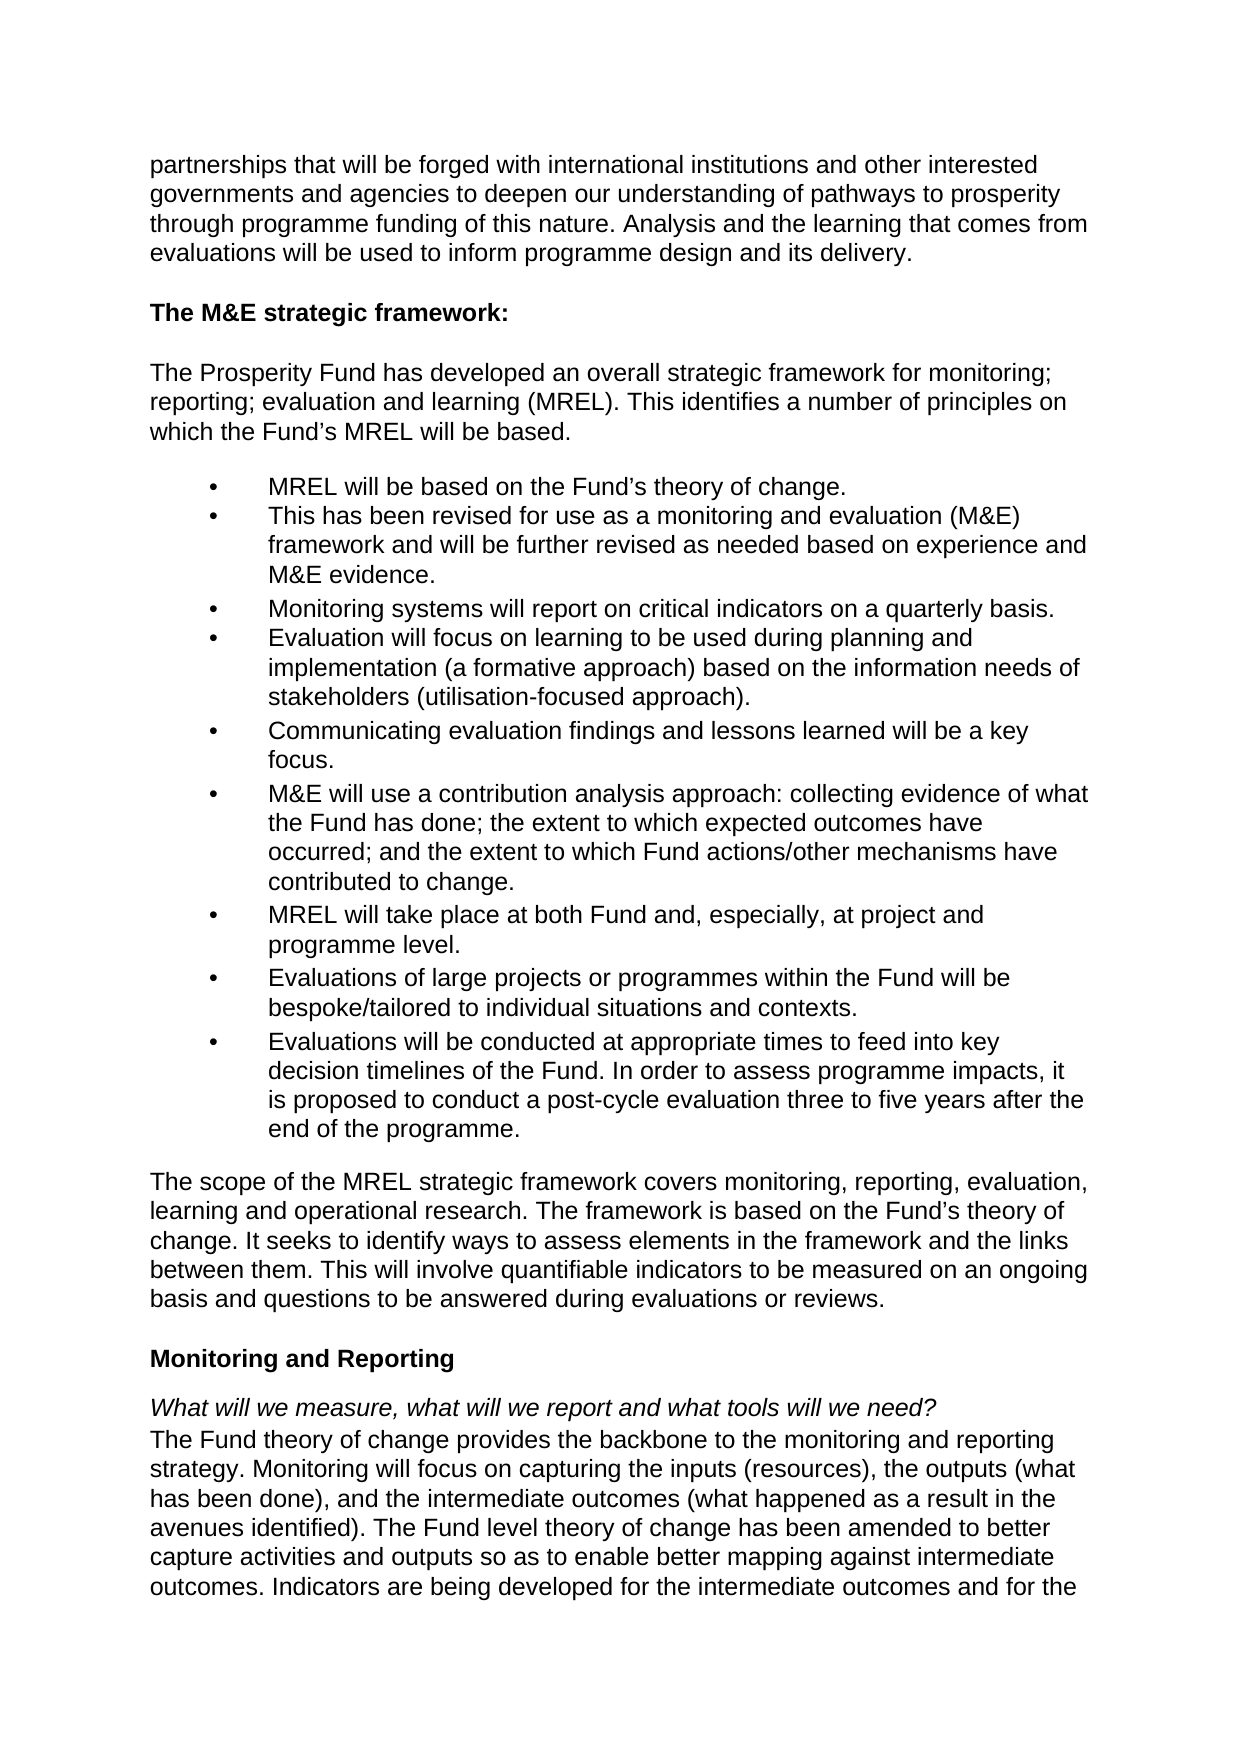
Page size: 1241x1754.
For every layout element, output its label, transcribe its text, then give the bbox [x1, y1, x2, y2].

list MREL will take place at both Fund and, especially, at project and programme level. [209, 900, 1090, 958]
text The M&E strategic framework: [149, 298, 1090, 326]
list This has been revised for use as a monitoring and evaluation (M&E) framework and will be further revised as needed based on experience and M&E evidence. [209, 501, 1090, 588]
text What will we measure, what will we report and what tools will we need? [149, 1393, 1089, 1422]
list Evaluations of large projects or programmes within the Fund will be bespoke/tailored to individual situations and contexts. [209, 963, 1090, 1021]
list Evaluation will focus on learning to be used during planning and implementation (a formative approach) based on the information needs of stakeholders (utilisation-focused approach). [209, 623, 1090, 711]
subtitle Monitoring and Reporting [149, 1344, 1090, 1373]
list Monitoring systems will report on critical indicators on a quarterly basis. [209, 593, 1090, 622]
text The Fund theory of change provides the backbone to the monitoring and reporting strategy. Monitoring will focus on capturing the inputs (resources), the outputs (what has been done), and the intermediate outcomes (what happened as a result in the avenues identified). The Fund level theory of change has been amended to better capture activities and outputs so as to enable better mapping against intermediate outcomes. Indicators are being developed for the intermediate outcomes and for the [149, 1425, 1090, 1600]
text partnerships that will be forged with international institutions and other interested governments and agencies to deepen our understanding of pathways to prosperity through programme funding of this nature. Analysis and the learning that comes from evaluations will be used to inform programme design and its delivery. [149, 150, 1090, 267]
list Evaluations will be conducted at appropriate times to feed into key decision timelines of the Fund. In order to assess programme impacts, it is proposed to conduct a post-cycle evaluation three to five years after the end of the programme. [209, 1027, 1090, 1143]
list MREL will be based on the Fund’s theory of change. [209, 471, 1090, 500]
list Communicating evaluation findings and lessons learned will be a key focus. [209, 716, 1090, 774]
text The scope of the MREL strategic framework covers monitoring, reporting, evaluation, learning and operational research. The framework is based on the Fund’s theory of change. It seeks to identify ways to assess elements in the framework and the links between them. This will involve quantifiable indicators to be measured on an ongoing basis and questions to be answered during evaluations or reviews. [149, 1167, 1090, 1313]
list M&E will use a contribution analysis approach: collecting evidence of what the Fund has done; the extent to which expected outcomes have occurred; and the extent to which Fund actions/other mechanisms have contributed to change. [209, 779, 1090, 895]
text The Prosperity Fund has developed an overall strategic framework for monitoring; reporting; evaluation and learning (MREL). This identifies a number of principles on which the Fund’s MREL will be based. [149, 358, 1090, 445]
